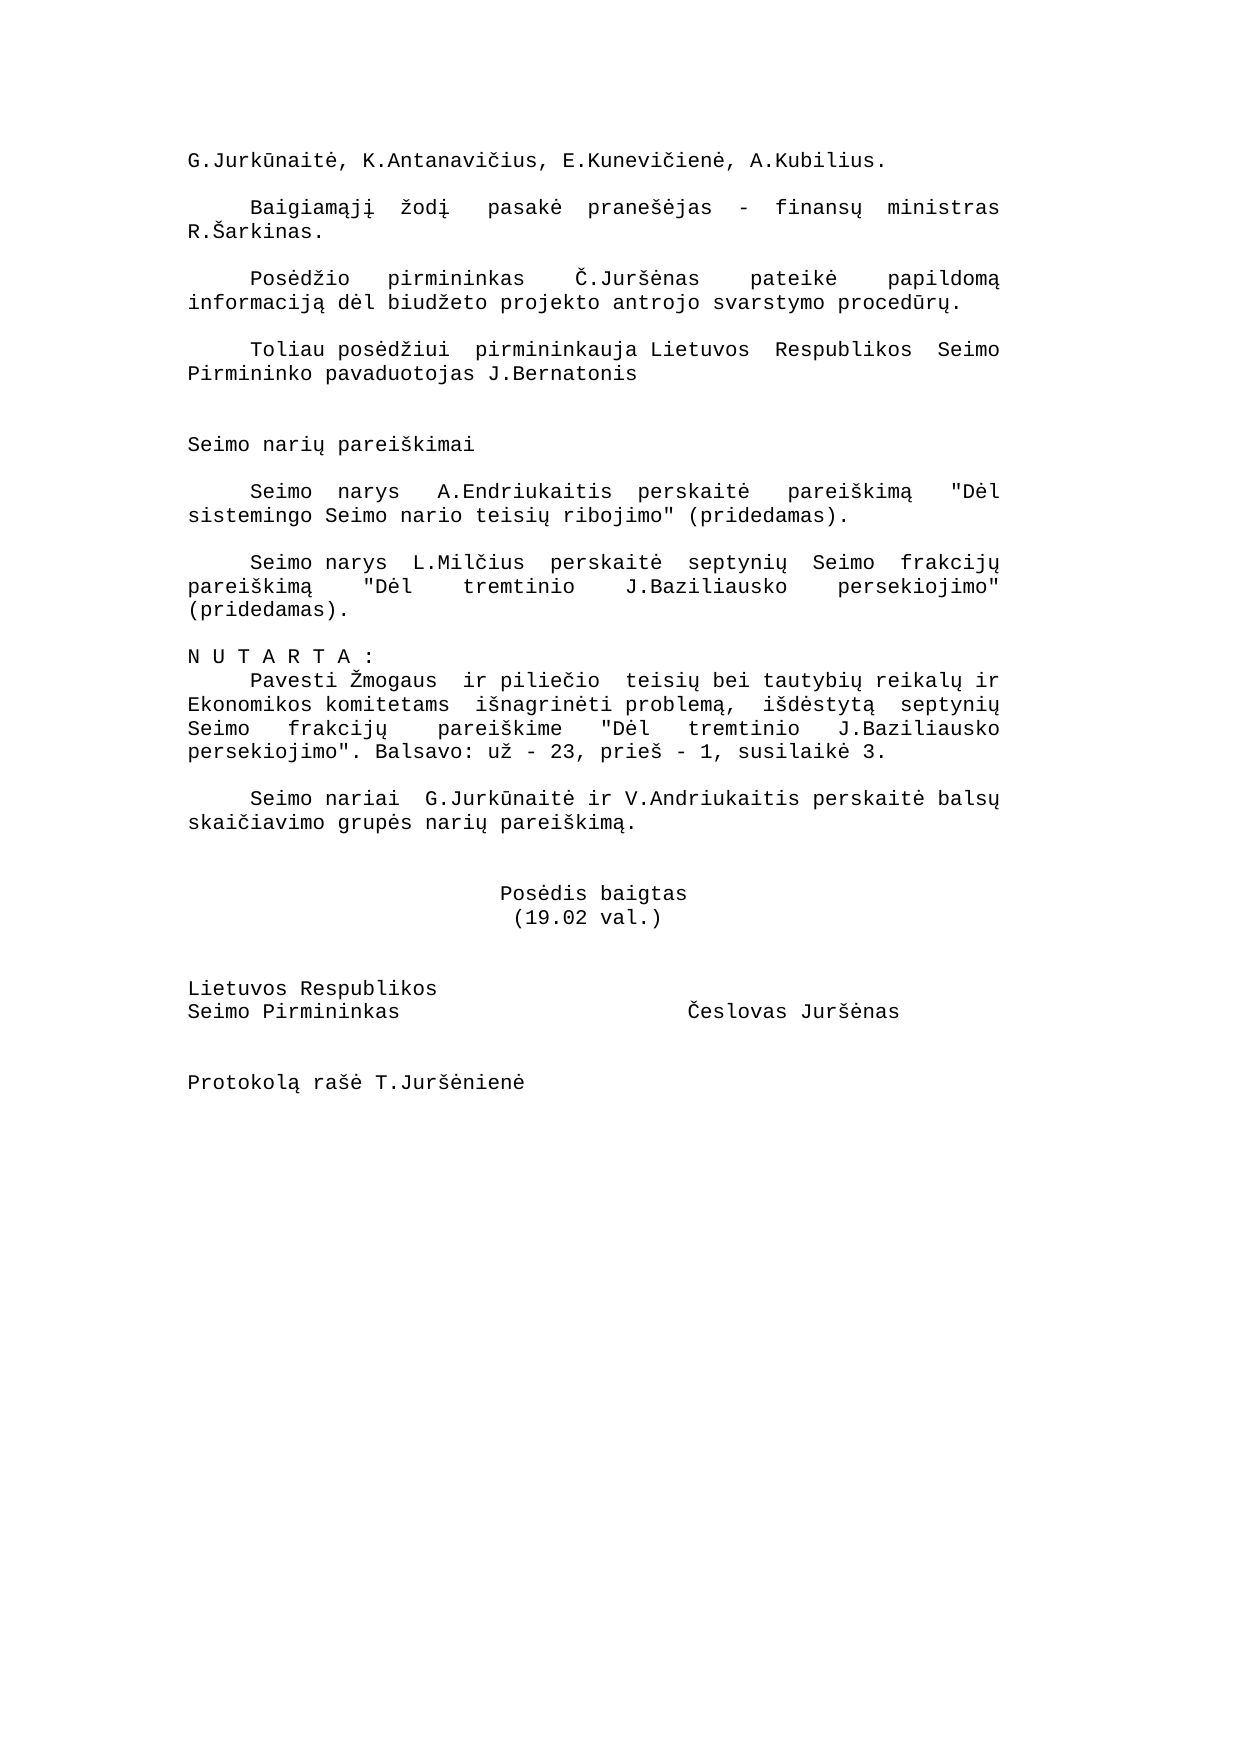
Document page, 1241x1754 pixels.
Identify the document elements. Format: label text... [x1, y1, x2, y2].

text Lietuvos Respublikos [187, 978, 1053, 1001]
text Posėdžio pirmininkas Č.Juršėnas pateikė papildomą [187, 268, 1053, 292]
text Seimo frakcijų pareiškime "Dėl tremtinio J.Baziliausko [187, 717, 1053, 741]
text Seimo nariai G.Jurkūnaitė ir V.Andriukaitis perskaitė balsų [187, 788, 1053, 812]
text Seimo narių pareiškimai [187, 434, 1053, 457]
text skaičiavimo grupės narių pareiškimą. [187, 812, 1053, 836]
text Ekonomikos komitetams išnagrinėti problemą, išdėstytą septynių [187, 694, 1053, 717]
text Pirmininko pavaduotojas J.Bernatonis [187, 363, 1053, 386]
text Baigiamąjį žodį pasakė pranešėjas - finansų ministras [187, 197, 1053, 221]
text Seimo narys A.Endriukaitis perskaitė pareiškimą "Dėl [187, 481, 1053, 505]
text Toliau posėdžiui pirmininkauja Lietuvos Respublikos Seimo [187, 339, 1053, 363]
text Seimo Pirmininkas Česlovas Juršėnas [187, 1001, 1053, 1025]
text (19.02 val.) [187, 907, 1053, 930]
text (pridedamas). [187, 599, 1053, 623]
text informaciją dėl biudžeto projekto antrojo svarstymo procedūrų. [187, 292, 1053, 316]
text Protokolą rašė T.Juršėnienė [187, 1072, 1053, 1096]
text Pavesti Žmogaus ir piliečio teisių bei tautybių reikalų ir [187, 670, 1053, 694]
text sistemingo Seimo nario teisių ribojimo" (pridedamas). [187, 505, 1053, 528]
text R.Šarkinas. [187, 221, 1053, 244]
text pareiškimą "Dėl tremtinio J.Baziliausko persekiojimo" [187, 576, 1053, 599]
text N U T A R T A : [187, 647, 1053, 670]
text G.Jurkūnaitė, K.Antanavičius, E.Kunevičienė, A.Kubilius. [187, 150, 1053, 174]
text Posėdis baigtas [187, 883, 1053, 907]
text persekiojimo". Balsavo: už - 23, prieš - 1, susilaikė 3. [187, 741, 1053, 765]
text Seimo narys L.Milčius perskaitė septynių Seimo frakcijų [187, 552, 1053, 576]
